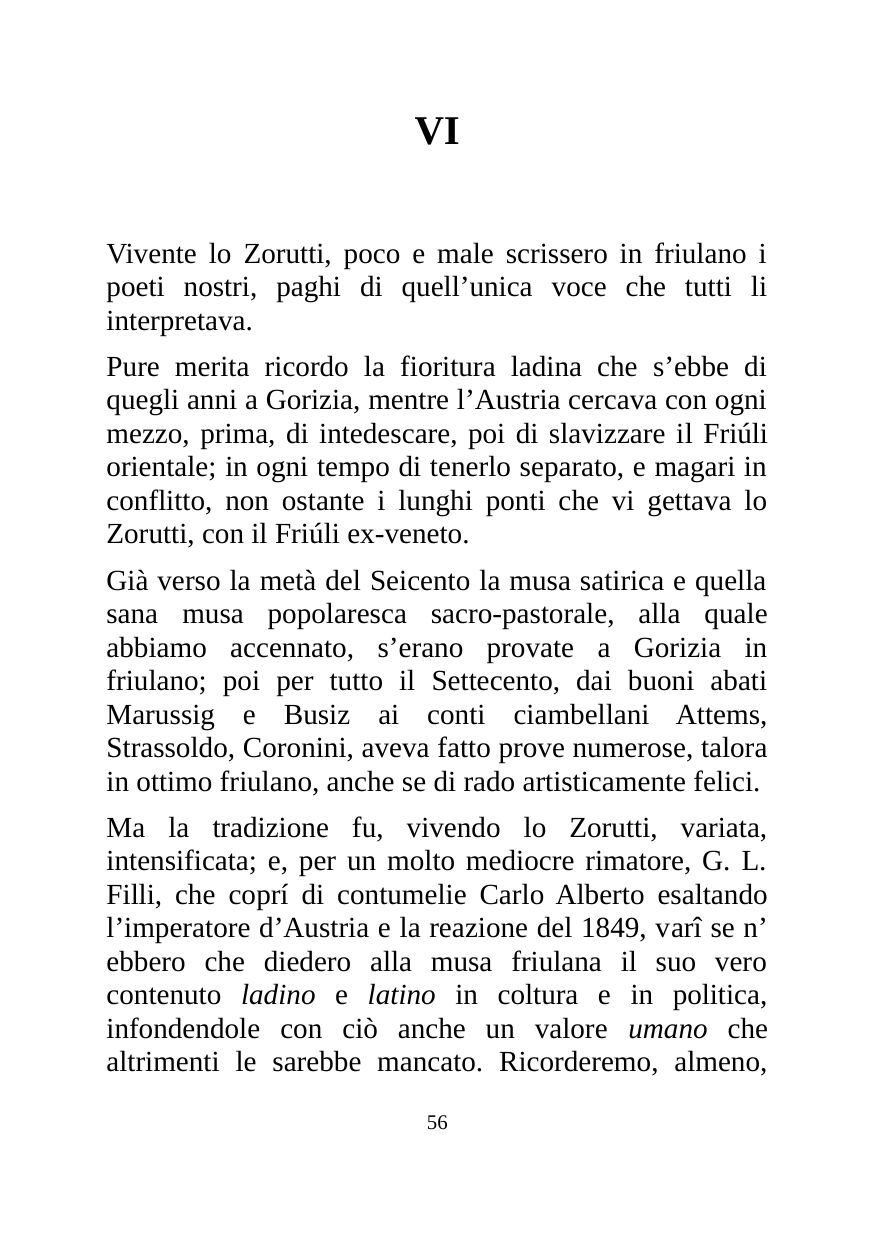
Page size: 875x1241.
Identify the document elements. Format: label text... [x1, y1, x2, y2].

subtitle VI [106, 106, 768, 153]
text Vivente lo Zorutti, poco e male scrissero in friulano i poeti nostri, paghi di quell’unica voce che tutti li interpretava. [106, 236, 768, 337]
text Ma la tradizione fu, vivendo lo Zorutti, variata, intensificata; e, per un molto mediocre rimatore, G. L. Filli, che coprí di contumelie Carlo Alberto esaltando l’imperatore d’Austria e la reazione del 1849, varî se n’ ebbero che diedero alla musa friulana il suo vero contenuto ladino e latino in coltura e in politica, infondendole con ciò anche un valore umano che altrimenti le sarebbe mancato. Ricorderemo, almeno, [106, 810, 768, 1078]
text Pure merita ricordo la fioritura ladina che s’ebbe di quegli anni a Gorizia, mentre l’Austria cercava con ogni mezzo, prima, di intedescare, poi di slavizzare il Friúli orientale; in ogni tempo di tenerlo separato, e magari in conflitto, non ostante i lunghi ponti che vi gettava lo Zorutti, con il Friúli ex-veneto. [106, 349, 768, 550]
text Già verso la metà del Seicento la musa satirica e quella sana musa popolaresca sacro-pastorale, alla quale abbiamo accennato, s’erano provate a Gorizia in friulano; poi per tutto il Settecento, dai buoni abati Marussig e Busiz ai conti ciambellani Attems, Strassoldo, Coronini, aveva fatto prove numerose, talora in ottimo friulano, anche se di rado artisticamente felici. [106, 563, 768, 797]
